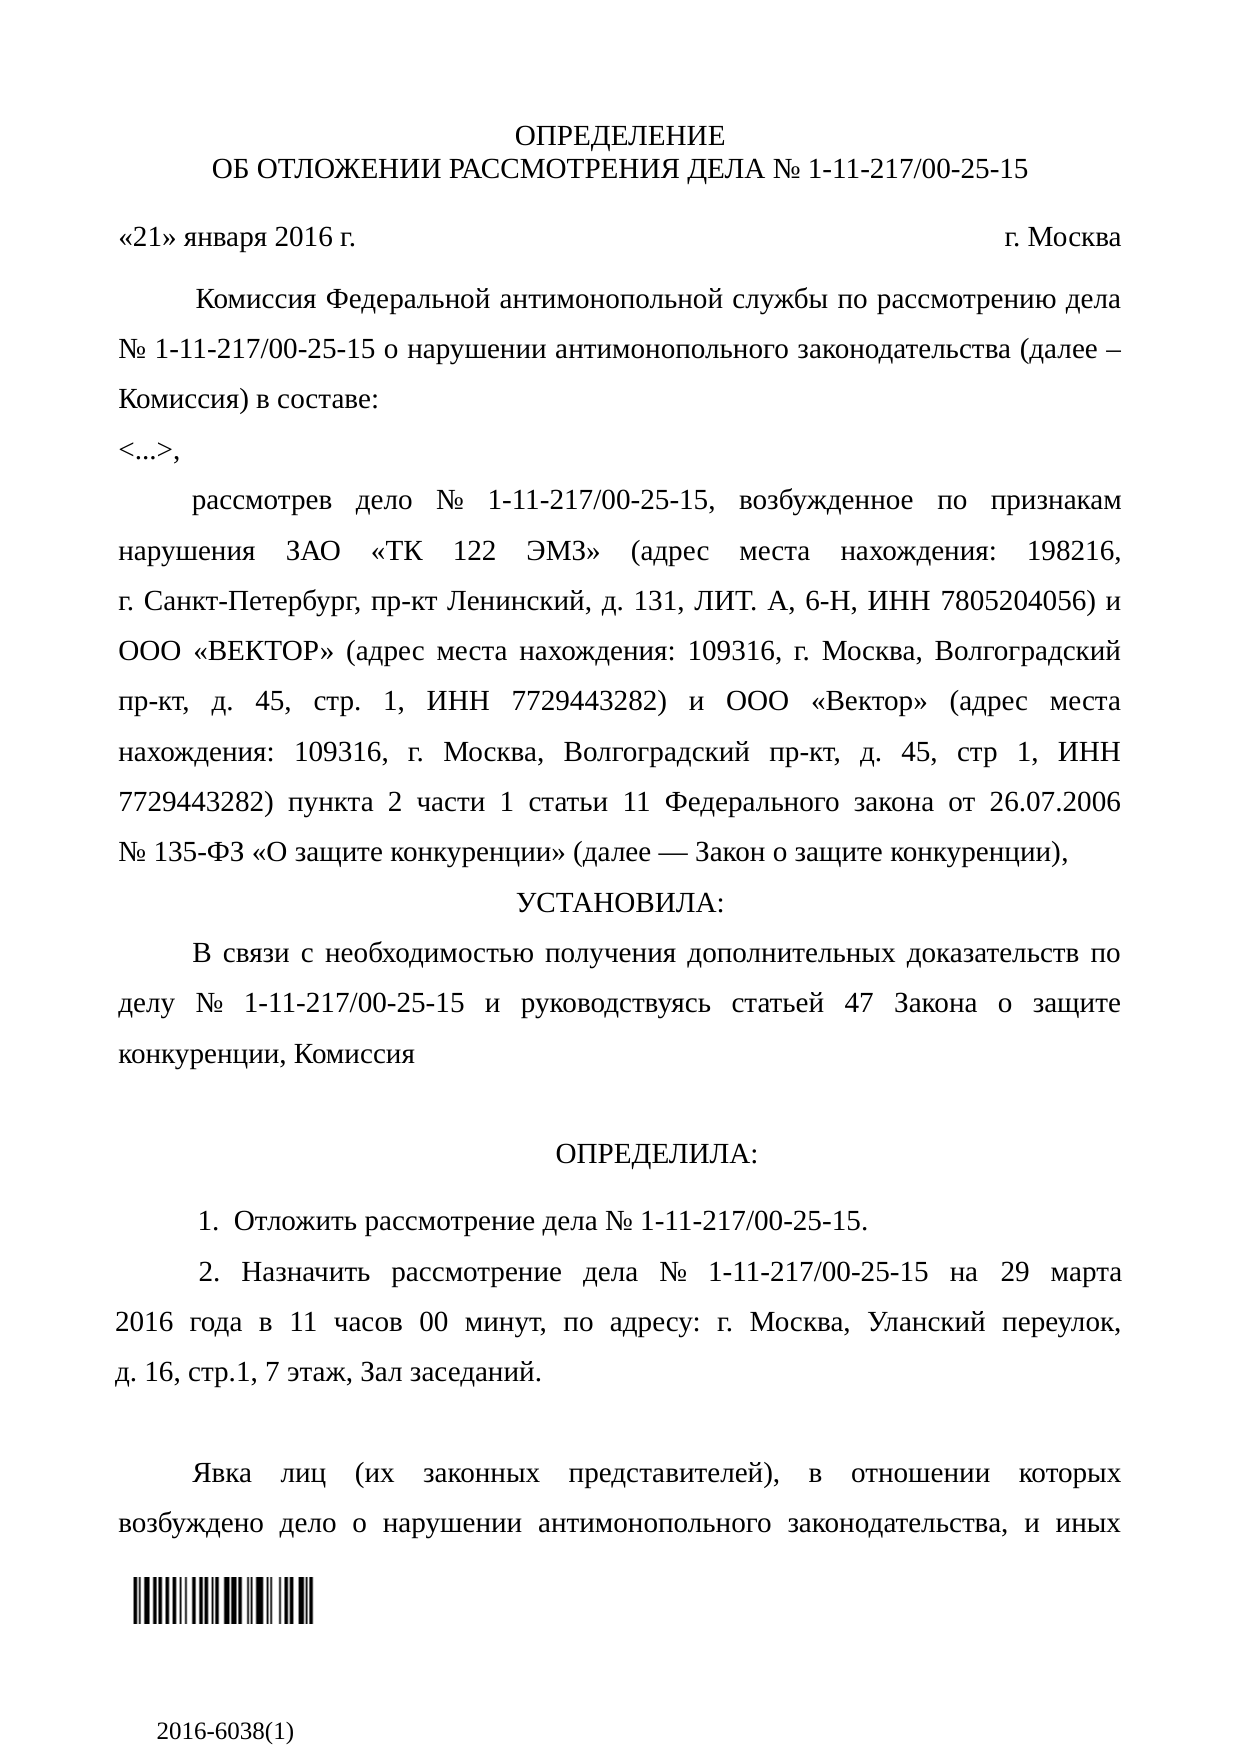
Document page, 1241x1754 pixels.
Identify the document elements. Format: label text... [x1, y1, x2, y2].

text ОПРЕДЕЛЕНИЕ [118, 118, 1122, 152]
text «21» января 2016 г. г. Москва [118, 219, 1122, 252]
text В связи с необходимостью получения дополнительных доказательств по делу № 1-11-217/00-25-15 и руководствуясь статьей 47 Закона о защите конкуренции, Комиссия [118, 935, 1122, 1069]
text Явка лиц (их законных представителей), в отношении которых возбуждено дело о нарушении антимонопольного законодательства, и иных [118, 1455, 1122, 1539]
text ОБ ОТЛОЖЕНИИ РАССМОТРЕНИЯ ДЕЛА № 1-11-217/00-25-15 [118, 152, 1122, 185]
list 2. Назначить рассмотрение дела № 1-11-217/00-25-15 на 29 марта 2016 года в 11 часов 00 минут, по адресу: г. Москва, Уланский переулок, д. 16, стр.1, 7 этаж, Зал заседаний. [115, 1254, 1122, 1388]
text <...>, [118, 432, 1122, 466]
text Комиссия Федеральной антимонопольной службы по рассмотрению дела № 1-11-217/00-25-15 о нарушении антимонопольного законодательства (далее – Комиссия) в составе: [118, 281, 1122, 415]
text 1. Отложить рассмотрение дела № 1-11-217/00-25-15. [118, 1203, 1122, 1237]
text ОПРЕДЕЛИЛА: [118, 1136, 1122, 1170]
picture [118, 1577, 331, 1624]
text УСТАНОВИЛА: [118, 885, 1122, 918]
text рассмотрев дело № 1-11-217/00-25-15, возбужденное по признакам нарушения ЗАО «ТК 122 ЭМЗ» (адрес места нахождения: 198216, г. Санкт-Петербург, пр-кт Ленинский, д. 131, ЛИТ. А, 6-Н, ИНН 7805204056) и ООО «ВЕКТОР» (адрес места нахождения: 109316, г. Москва, Волгоградский пр-кт, д. 45, стр. 1, ИНН 7729443282) и ООО «Вектор» (адрес места нахождения: 109316, г. Москва, Волгоградский пр-кт, д. 45, стр 1, ИНН 7729443282) пункта 2 части 1 статьи 11 Федерального закона от 26.07.2006 № 135-ФЗ «О защите конкуренции» (далее — Закон о защите конкуренции), [118, 482, 1122, 868]
